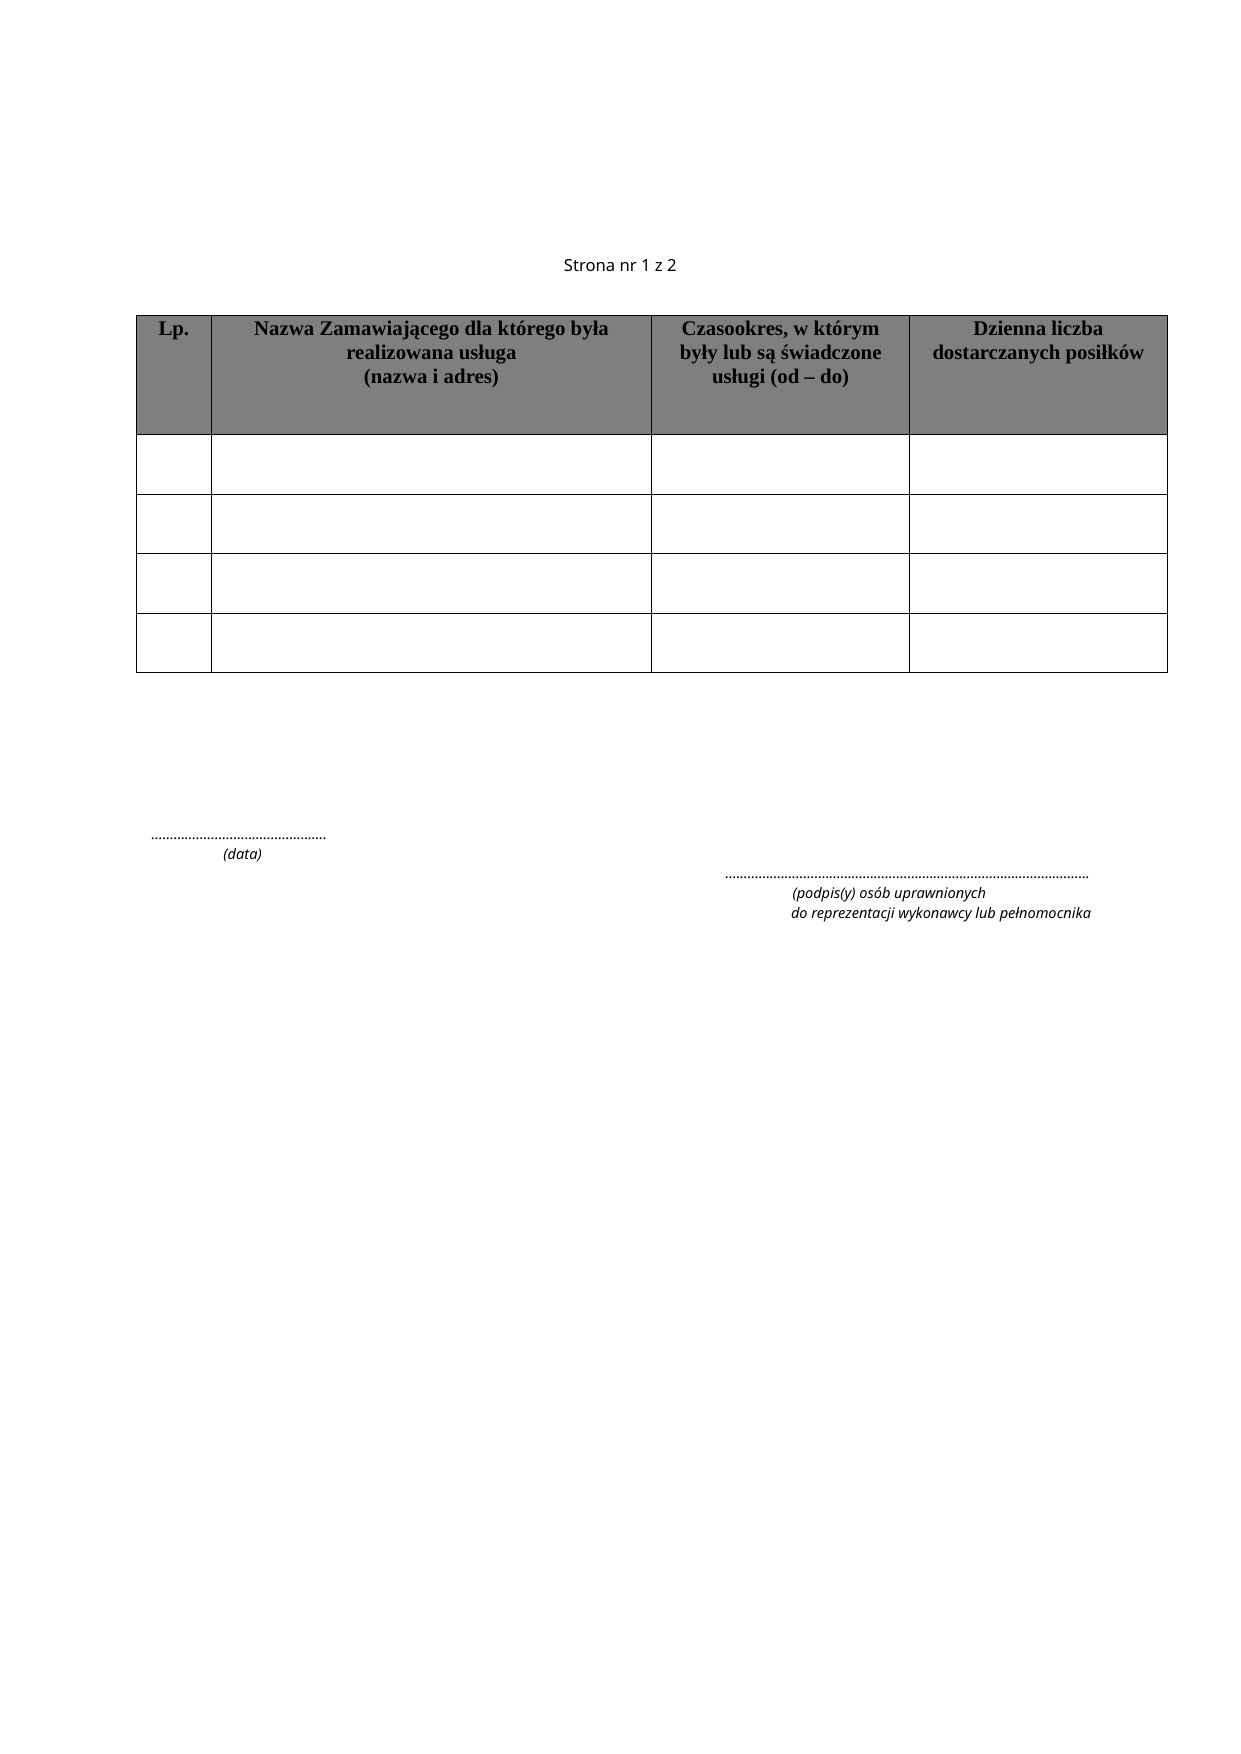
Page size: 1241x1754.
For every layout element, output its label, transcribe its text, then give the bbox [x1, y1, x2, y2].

table_cell [137, 435, 211, 494]
table_cell [137, 554, 211, 613]
text (podpis(y) osób uprawnionych [148, 883, 1093, 903]
table_cell [652, 435, 909, 494]
table_header Dzienna liczba dostarczanych posiłków [910, 316, 1167, 434]
table_header Lp. [137, 316, 211, 434]
table_cell [212, 495, 651, 553]
table_cell [652, 495, 909, 553]
text do reprezentacji wykonawcy lub pełnomocnika [148, 903, 1093, 923]
table_cell [652, 554, 909, 613]
table_cell [910, 495, 1167, 553]
text ……………………………………….. [148, 823, 1093, 843]
table_cell [137, 614, 211, 672]
table_cell [137, 495, 211, 553]
text .................................................................................................. [148, 863, 1093, 883]
table_header Czasookres, w którym były lub są świadczone usługi (od – do) [652, 316, 909, 434]
table_cell [212, 554, 651, 613]
table_cell [910, 435, 1167, 494]
text (data) [148, 843, 1093, 863]
table_cell [212, 614, 651, 672]
table_cell [212, 435, 651, 494]
table_header Nazwa Zamawiającego dla którego była realizowana usługa (nazwa i adres) [212, 316, 651, 434]
text Strona nr 1 z 2 [148, 241, 1093, 279]
table_cell [910, 554, 1167, 613]
table_cell [652, 614, 909, 672]
table_cell [910, 614, 1167, 672]
